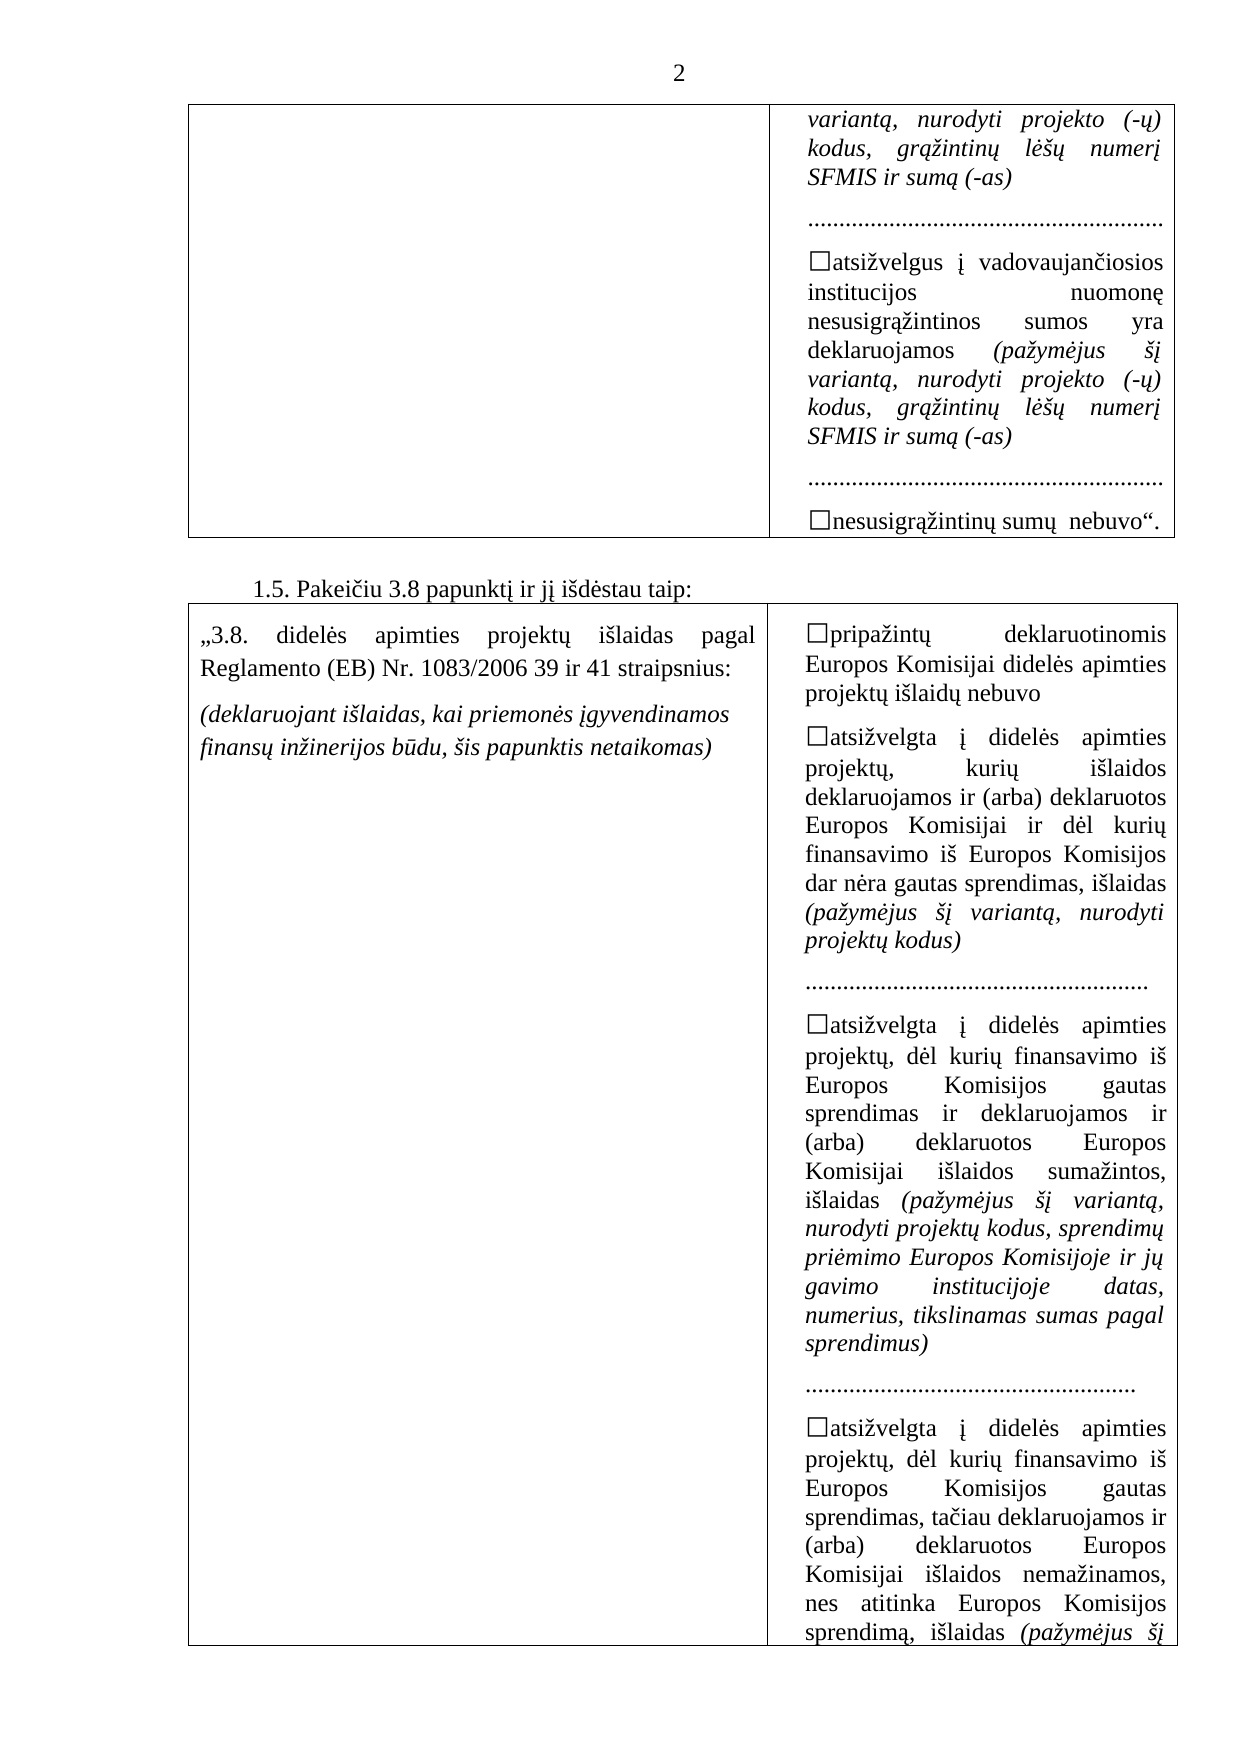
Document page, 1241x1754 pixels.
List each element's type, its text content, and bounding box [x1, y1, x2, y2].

table_header „3.8. didelės apimties projektų išlaidas pagal Reglamento (EB) Nr. 1083/2006 39 ir 41 straipsnius: (deklaruojant išlaidas, kai priemonės įgyvendinamos finansų inžinerijos būdu, šis papunktis netaikomas) [189, 604, 767, 1645]
table_header [189, 105, 769, 537]
table_header ⬜pripažintų deklaruotinomis Europos Komisijai didelės apimties projektų išlaidų nebuvo ⬜atsižvelgta į didelės apimties projektų, kurių išlaidos deklaruojamos ir (arba) deklaruotos Europos Komisijai ir dėl kurių finansavimo iš Europos Komisijos dar nėra gautas sprendimas, išlaidas (pažymėjus šį variantą, nurodyti projektų kodus) ....................................................... ⬜atsižvelgta į didelės apimties projektų, dėl kurių finansavimo iš Europos Komisijos gautas sprendimas ir deklaruojamos ir (arba) deklaruotos Europos Komisijai išlaidos sumažintos, išlaidas (pažymėjus šį variantą, nurodyti projektų kodus, sprendimų priėmimo Europos Komisijoje ir jų gavimo institucijoje datas, numerius, tikslinamas sumas pagal sprendimus) ..................................................... ⬜atsižvelgta į didelės apimties projektų, dėl kurių finansavimo iš Europos Komisijos gautas sprendimas, tačiau deklaruojamos ir (arba) deklaruotos Europos Komisijai išlaidos nemažinamos, nes atitinka Europos Komisijos sprendimą, išlaidas (pažymėjus šį [768, 604, 1177, 1645]
text 1.5. Pakeičiu 3.8 papunktį ir jį išdėstau taip: [177, 569, 1152, 602]
table_header variantą, nurodyti projekto (-ų) kodus, grąžintinų lėšų numerį SFMIS ir sumą (-as) ......................................................... ⬜atsižvelgus į vadovaujančiosios institucijos nuomonę nesusigrąžintinos sumos yra deklaruojamos (pažymėjus šį variantą, nurodyti projekto (-ų) kodus, grąžintinų lėšų numerį SFMIS ir sumą (-as) ......................................................... ⬜nesusigrąžintinų sumų nebuvo“. [770, 105, 1174, 537]
